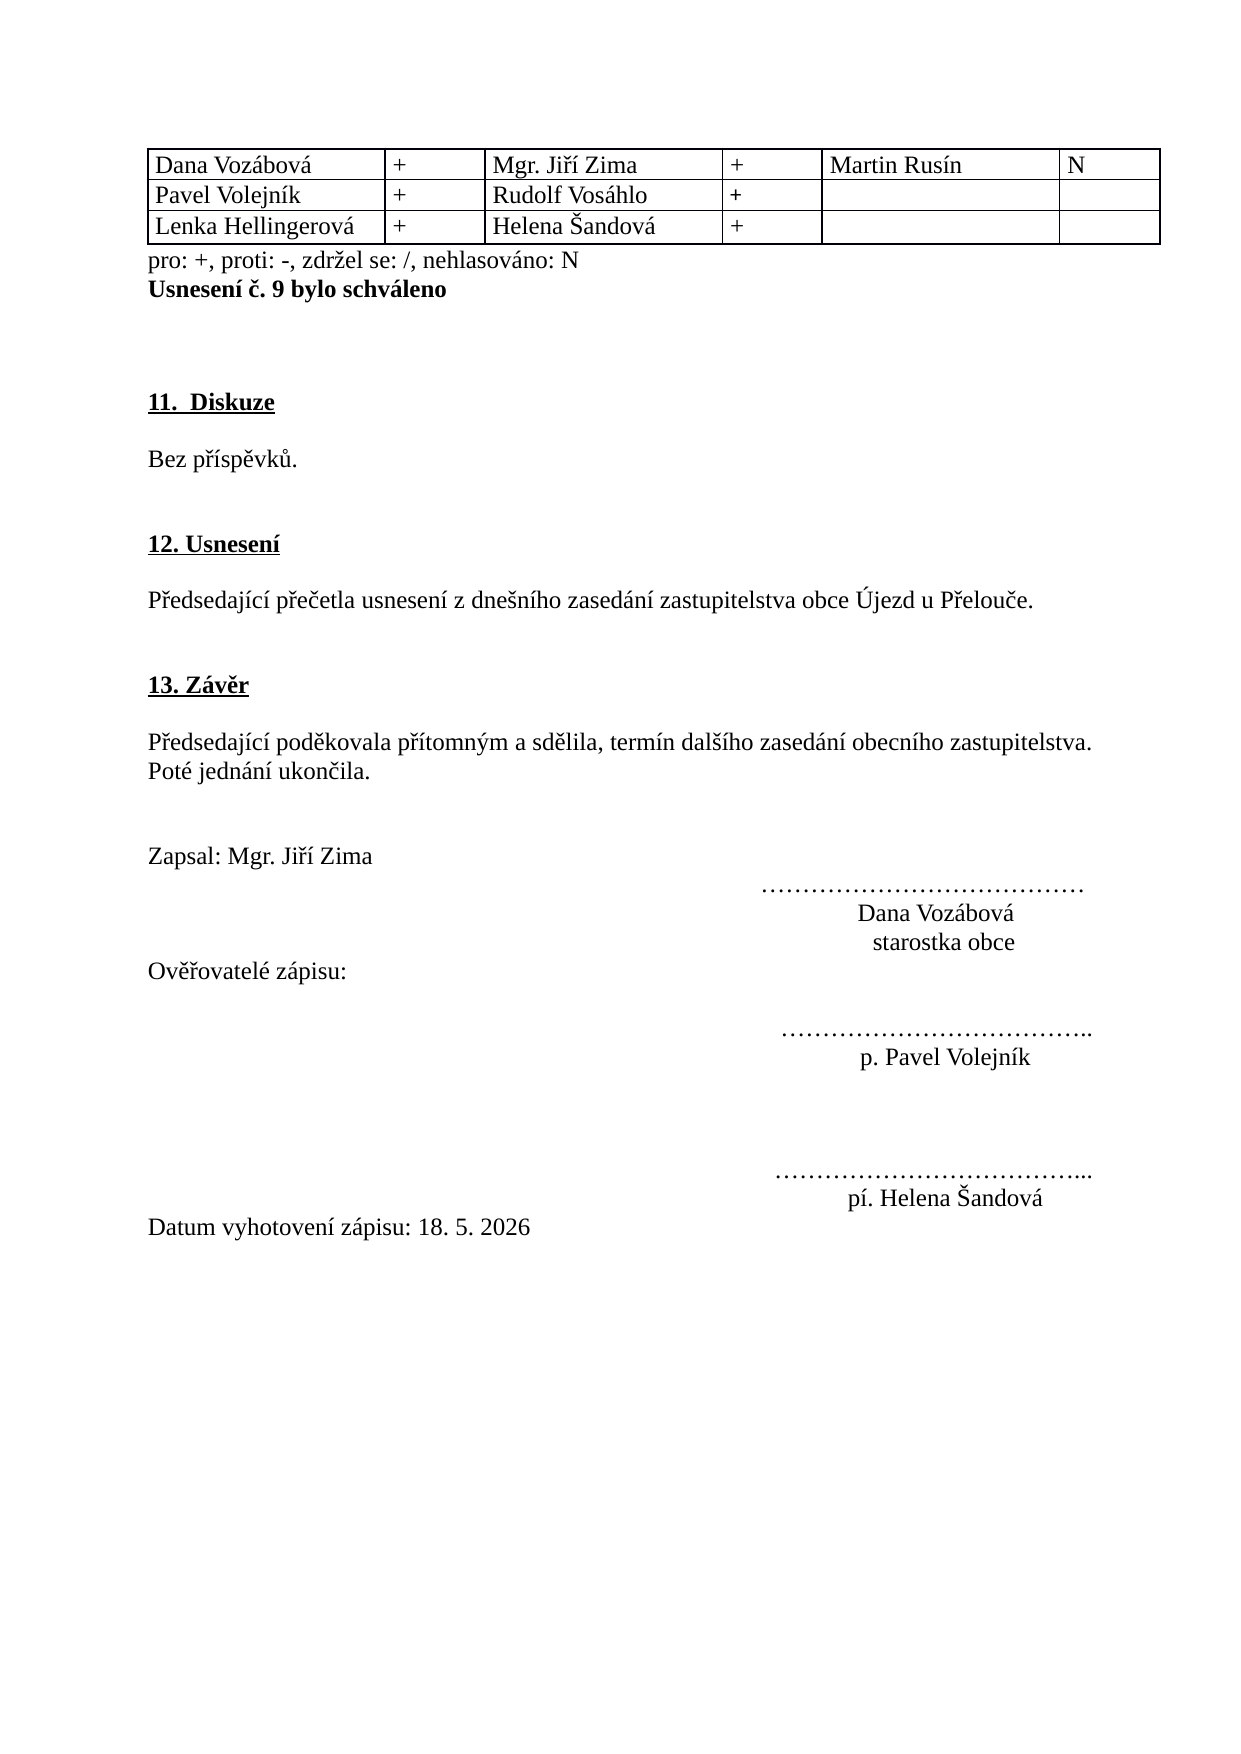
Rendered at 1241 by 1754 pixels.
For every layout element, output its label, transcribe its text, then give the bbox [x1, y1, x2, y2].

text ………………………………... [148, 1155, 1093, 1183]
text Ověřovatelé zápisu: [148, 956, 1093, 984]
table_header Mgr. Jiří Zima [486, 150, 722, 179]
table_header + [386, 150, 484, 179]
table_header + [723, 150, 821, 179]
text 11. Diskuze [148, 387, 1093, 416]
table_cell Lenka Hellingerová [149, 211, 384, 243]
table_cell [1060, 180, 1159, 210]
text Zapsal: Mgr. Jiří Zima [148, 841, 1093, 869]
text Bez příspěvků. [148, 444, 1093, 473]
text Předsedající přečetla usnesení z dnešního zasedání zastupitelstva obce Újezd u Přelouče. [148, 586, 1093, 614]
table_cell + [723, 211, 821, 243]
text 13. Závěr [148, 670, 1093, 699]
table_header Dana Vozábová [149, 150, 384, 179]
text pí. Helena Šandová Datum vyhotovení zápisu: 18. 5. 2026 [148, 1183, 1093, 1241]
text p. Pavel Volejník [148, 1042, 1093, 1071]
table_cell Pavel Volejník [149, 180, 384, 210]
text starostka obce [148, 927, 1093, 956]
table_cell + [723, 180, 821, 210]
text pro: +, proti: -, zdržel se: /, nehlasováno: N [148, 245, 1093, 274]
table_cell [1060, 211, 1159, 243]
table_cell [823, 180, 1059, 210]
table_cell [823, 211, 1059, 243]
text 12. Usnesení [148, 529, 1093, 558]
table_cell Helena Šandová [486, 211, 722, 243]
text Dana Vozábová [148, 898, 1093, 927]
text Usnesení č. 9 bylo schváleno [148, 274, 1093, 302]
table_header Martin Rusín [823, 150, 1059, 179]
table_cell + [386, 211, 484, 243]
text ……………………………….. [148, 1013, 1093, 1042]
text Předsedající poděkovala přítomným a sdělila, termín dalšího zasedání obecního zastupitelstva. Poté jednání ukončila. [148, 727, 1093, 785]
table_cell + [386, 180, 484, 210]
table_header N [1060, 150, 1159, 179]
table_cell Rudolf Vosáhlo [486, 180, 722, 210]
text ………………………………… [148, 869, 1093, 898]
